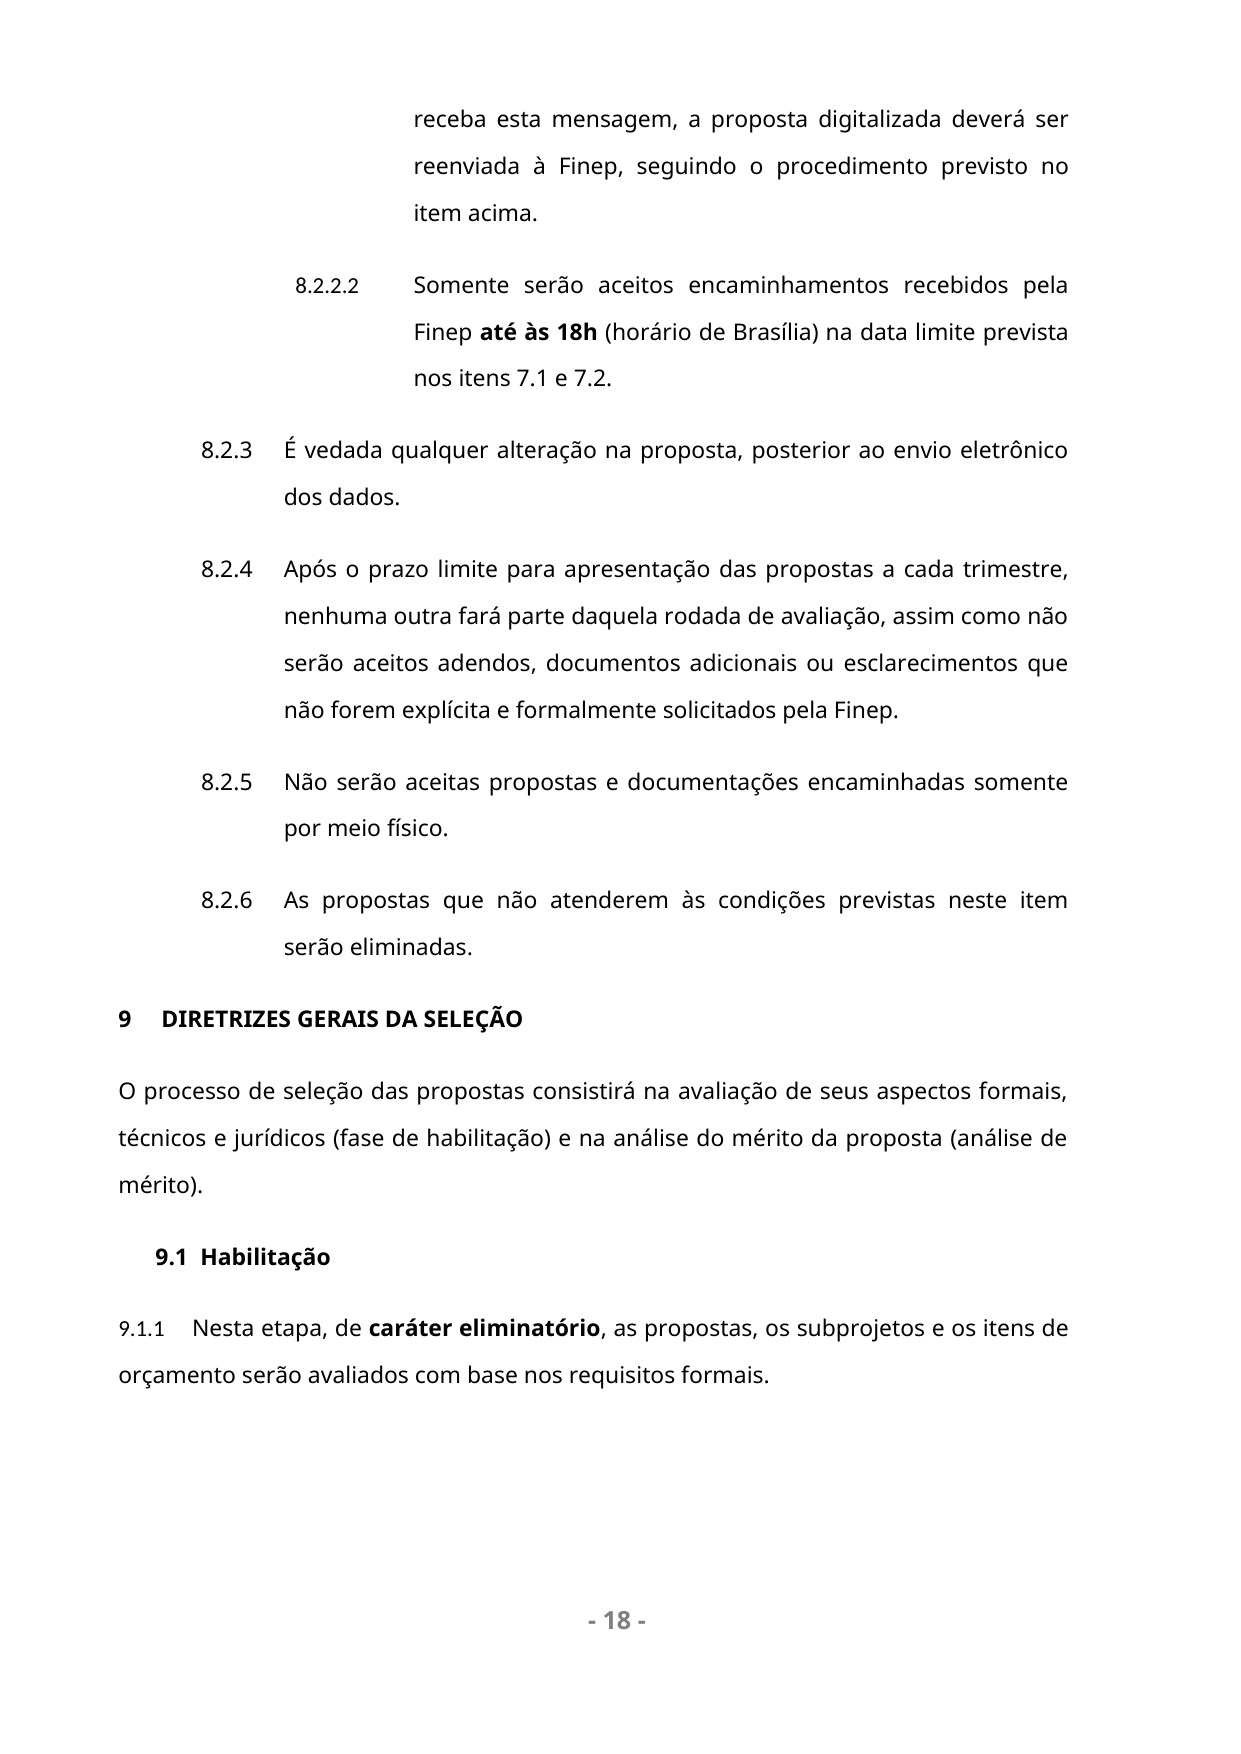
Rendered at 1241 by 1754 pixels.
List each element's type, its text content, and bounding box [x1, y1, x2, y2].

list As propostas que não atenderem às condições previstas neste item serão eliminadas. [201, 884, 1069, 962]
list DIRETRIZES GERAIS DA SELEÇÃO [118, 1003, 1069, 1034]
list receba esta mensagem, a proposta digitalizada deverá ser reenviada à Finep, seguindo o procedimento previsto no item acima. [295, 103, 1069, 228]
text O processo de seleção das propostas consistirá na avaliação de seus aspectos formais, técnicos e jurídicos (fase de habilitação) e na análise do mérito da proposta (análise de mérito). [118, 1075, 1069, 1200]
list Após o prazo limite para apresentação das propostas a cada trimestre, nenhuma outra fará parte daquela rodada de avaliação, assim como não serão aceitos adendos, documentos adicionais ou esclarecimentos que não forem explícita e formalmente solicitados pela Finep. [201, 553, 1069, 725]
list Não serão aceitas propostas e documentações encaminhadas somente por meio físico. [201, 766, 1069, 844]
list Habilitação [155, 1241, 1069, 1272]
list Nesta etapa, de caráter eliminatório, as propostas, os subprojetos e os itens de orçamento serão avaliados com base nos requisitos formais. [118, 1312, 1069, 1391]
list Somente serão aceitos encaminhamentos recebidos pela Finep até às 18h (horário de Brasília) na data limite prevista nos itens 7.1 e 7.2. [295, 269, 1069, 394]
list É vedada qualquer alteração na proposta, posterior ao envio eletrônico dos dados. [201, 434, 1069, 512]
